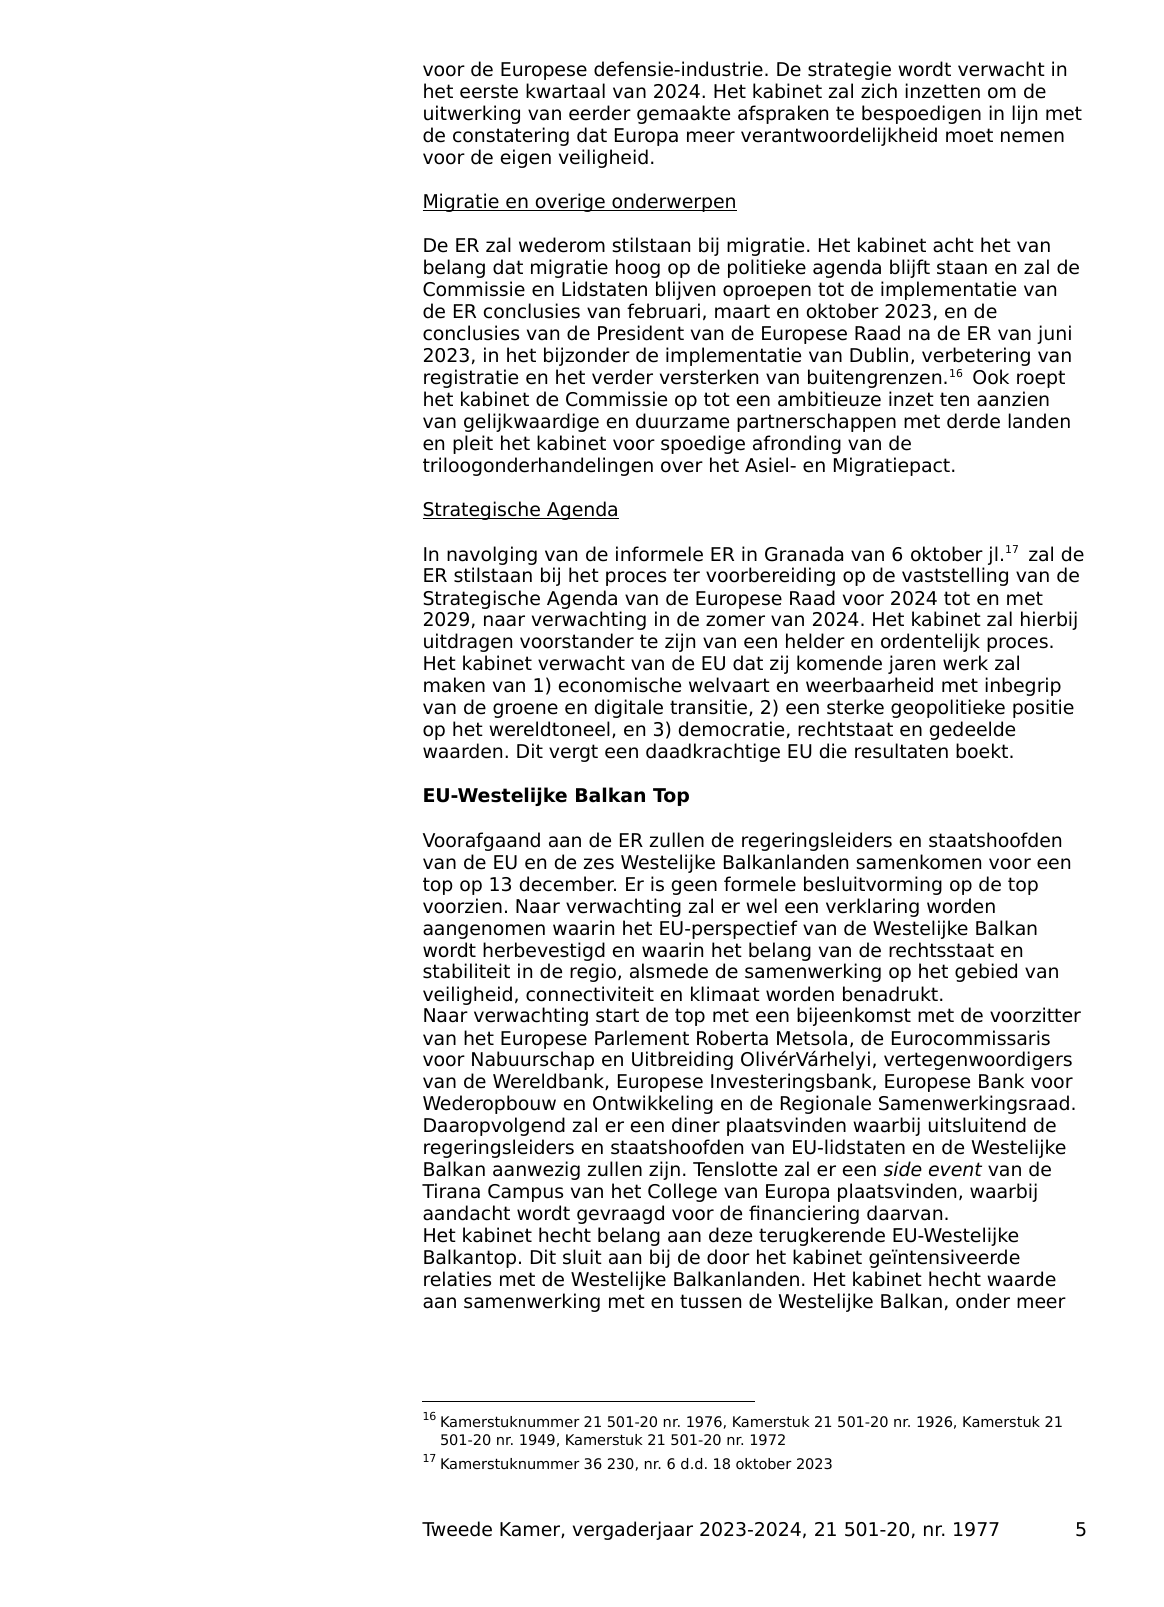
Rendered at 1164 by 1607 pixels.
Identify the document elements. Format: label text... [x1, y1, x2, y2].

text Kamerstuknummer 21 501-20 nr. 1976, Kamerstuk 21 501-20 nr. 1926, Kamerstuk 21 501-20 nr. 1949, Kamerstuk 21 501-20 nr. 1972 [422, 1410, 1087, 1449]
subtitle Migratie en overige onderwerpen [422, 191, 1087, 213]
text De ER zal wederom stilstaan bij migratie. Het kabinet acht het van belang dat migratie hoog op de politieke agenda blijft staan en zal de Commissie en Lidstaten blijven oproepen tot de implementatie van de ER conclusies van februari, maart en oktober 2023, en de conclusies van de President van de Europese Raad na de ER van juni 2023, in het bijzonder de implementatie van Dublin, verbetering van registratie en het verder versterken van buitengrenzen. Ook roept het kabinet de Commissie op tot een ambitieuze inzet ten aanzien van gelijkwaardige en duurzame partnerschappen met derde landen en pleit het kabinet voor spoedige afronding van de triloogonderhandelingen over het Asiel- en Migratiepact. [422, 235, 1087, 477]
text Kamerstuknummer 36 230, nr. 6 d.d. 18 oktober 2023 [422, 1452, 1087, 1474]
text voor de Europese defensie-industrie. De strategie wordt verwacht in het eerste kwartaal van 2024. Het kabinet zal zich inzetten om de uitwerking van eerder gemaakte afspraken te bespoedigen in lijn met de constatering dat Europa meer verantwoordelijkheid moet nemen voor de eigen veiligheid. [422, 59, 1087, 169]
subtitle Strategische Agenda [422, 499, 1087, 521]
text Het kabinet hecht belang aan deze terugkerende EU-Westelijke Balkantop. Dit sluit aan bij de door het kabinet geïntensiveerde relaties met de Westelijke Balkanlanden. Het kabinet hecht waarde aan samenwerking met en tussen de Westelijke Balkan, onder meer [422, 1225, 1087, 1313]
text In navolging van de informele ER in Granada van 6 oktober jl. zal de ER stilstaan bij het proces ter voorbereiding op de vaststelling van de Strategische Agenda van de Europese Raad voor 2024 tot en met 2029, naar verwachting in de zomer van 2024. Het kabinet zal hierbij uitdragen voorstander te zijn van een helder en ordentelijk proces. Het kabinet verwacht van de EU dat zij komende jaren werk zal maken van 1) economische welvaart en weerbaarheid met inbegrip van de groene en digitale transitie, 2) een sterke geopolitieke positie op het wereldtoneel, en 3) democratie, rechtstaat en gedeelde waarden. Dit vergt een daadkrachtige EU die resultaten boekt. [422, 543, 1087, 763]
text Voorafgaand aan de ER zullen de regeringsleiders en staatshoofden van de EU en de zes Westelijke Balkanlanden samenkomen voor een top op 13 december. Er is geen formele besluitvorming op de top voorzien. Naar verwachting zal er wel een verklaring worden aangenomen waarin het EU-perspectief van de Westelijke Balkan wordt herbevestigd en waarin het belang van de rechtsstaat en stabiliteit in de regio, alsmede de samenwerking op het gebied van veiligheid, connectiviteit en klimaat worden benadrukt. [422, 829, 1087, 1005]
text Naar verwachting start de top met een bijeenkomst met de voorzitter van het Europese Parlement Roberta Metsola, de Eurocommissaris voor Nabuurschap en Uitbreiding OlivérVárhelyi, vertegenwoordigers van de Wereldbank, Europese Investeringsbank, Europese Bank voor Wederopbouw en Ontwikkeling en de Regionale Samenwerkingsraad. Daaropvolgend zal er een diner plaatsvinden waarbij uitsluitend de regeringsleiders en staatshoofden van EU-lidstaten en de Westelijke Balkan aanwezig zullen zijn. Tenslotte zal er een side event van de Tirana Campus van het College van Europa plaatsvinden, waarbij aandacht wordt gevraagd voor de financiering daarvan. [422, 1005, 1087, 1225]
subtitle EU-Westelijke Balkan Top [422, 785, 1087, 807]
